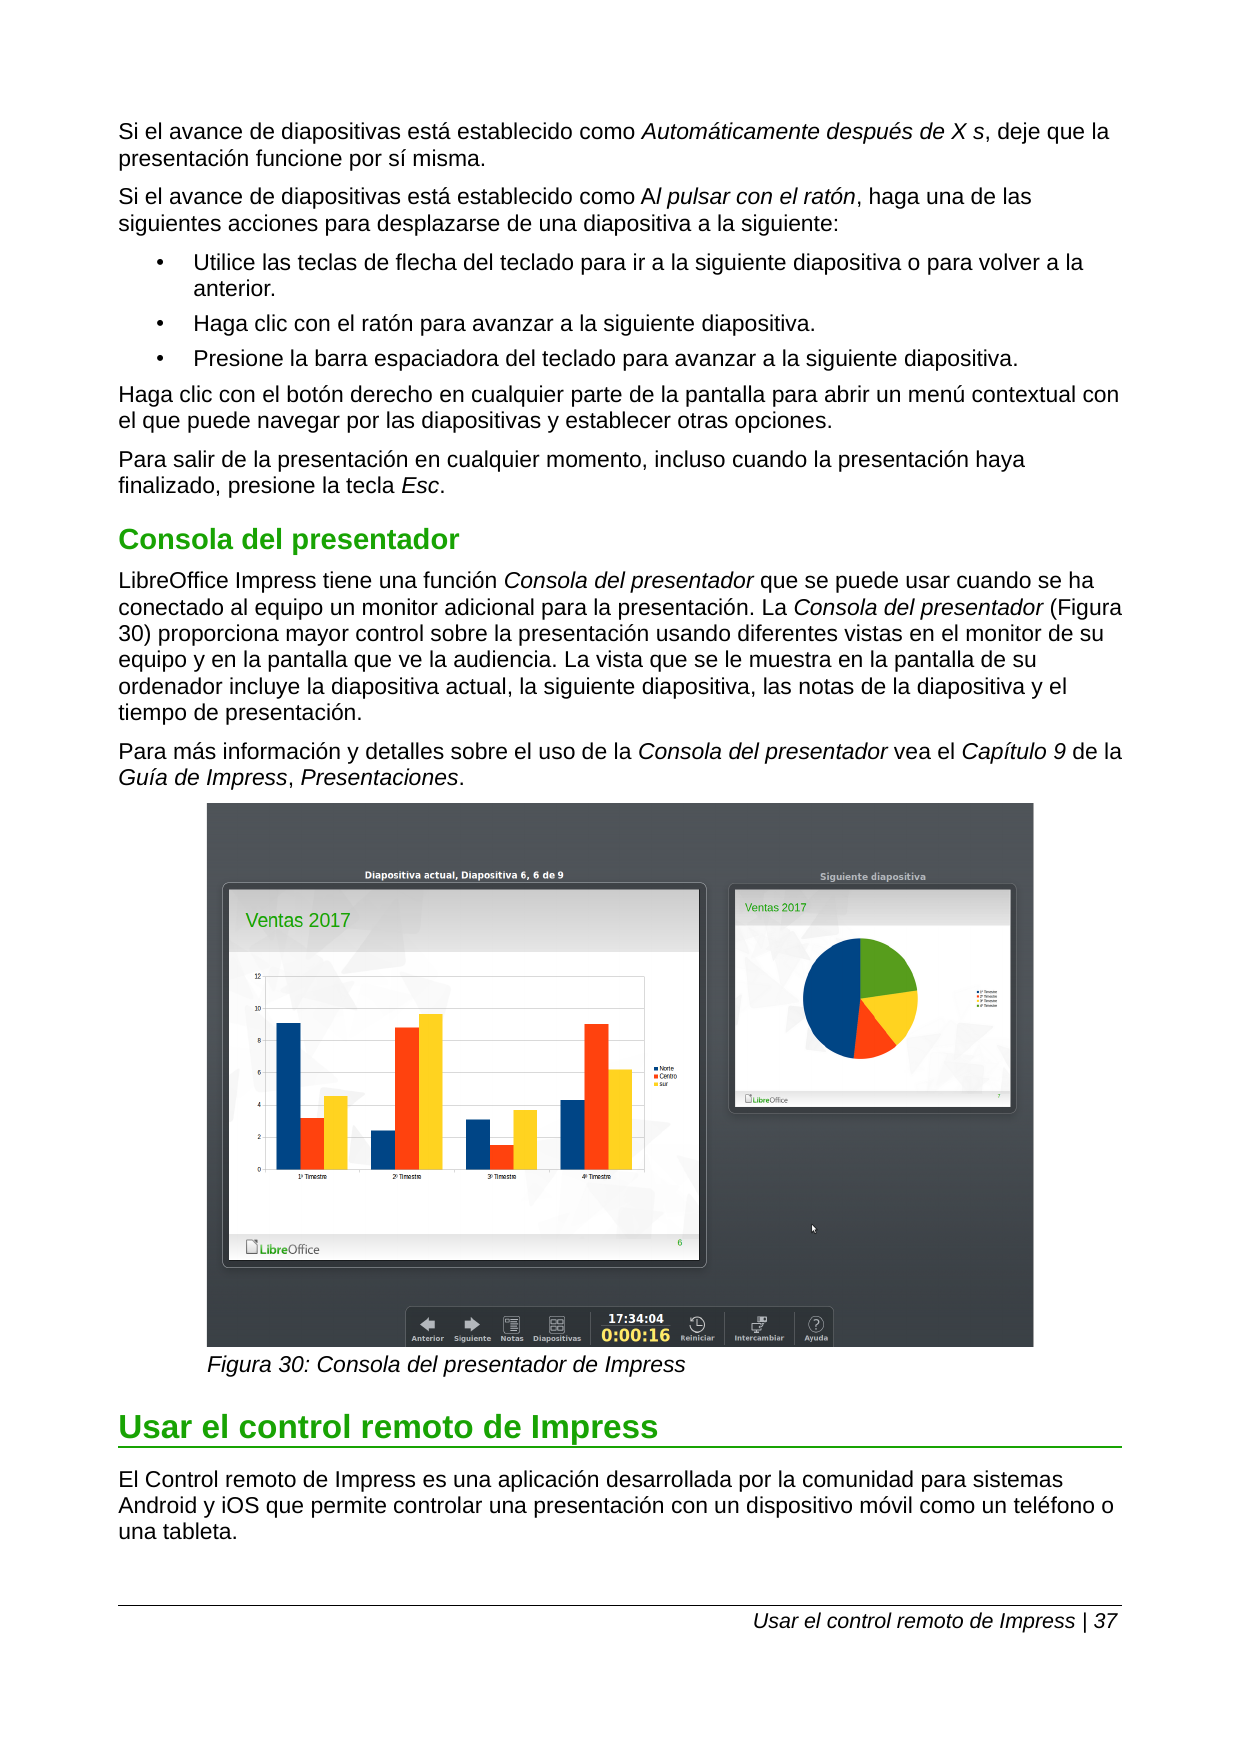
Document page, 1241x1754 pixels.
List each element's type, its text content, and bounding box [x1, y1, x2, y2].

text Para salir de la presentación en cualquier momento, incluso cuando la presentación haya finalizado, presione la tecla Esc. [118, 446, 1122, 498]
text Para más información y detalles sobre el uso de la Consola del presentador vea el Capítulo 9 de la Guía de Impress, Presentaciones. [118, 738, 1122, 791]
list Utilice las teclas de flecha del teclado para ir a la siguiente diapositiva o para volver a la anterior. [156, 248, 1122, 301]
subtitle Usar el control remoto de Impress [118, 1407, 1122, 1446]
picture [206, 803, 1034, 1347]
text Si el avance de diapositivas está establecido como Automáticamente después de X s, deje que la presentación funcione por sí misma. [118, 118, 1122, 171]
list Haga clic con el ratón para avanzar a la siguiente diapositiva. [156, 310, 1122, 336]
text El Control remoto de Impress es una aplicación desarrollada por la comunidad para sistemas Android y iOS que permite controlar una presentación con un dispositivo móvil como un teléfono o una tableta. [118, 1466, 1122, 1544]
text LibreOffice Impress tiene una función Consola del presentador que se puede usar cuando se ha conectado al equipo un monitor adicional para la presentación. La Consola del presentador (Figura 30) proporciona mayor control sobre la presentación usando diferentes vistas en el monitor de su equipo y en la pantalla que ve la audiencia. La vista que se le muestra en la pantalla de su ordenador incluye la diapositiva actual, la siguiente diapositiva, las notas de la diapositiva y el tiempo de presentación. [118, 567, 1122, 726]
text Si el avance de diapositivas está establecido como Al pulsar con el ratón, haga una de las siguientes acciones para desplazarse de una diapositiva a la siguiente: [118, 183, 1122, 236]
text Haga clic con el botón derecho en cualquier parte de la pantalla para abrir un menú contextual con el que puede navegar por las diapositivas y establecer otras opciones. [118, 381, 1122, 433]
text Figura 30: Consola del presentador de Impress [207, 1347, 1033, 1378]
list Presione la barra espaciadora del teclado para avanzar a la siguiente diapositiva. [156, 345, 1122, 372]
subtitle Consola del presentador [118, 522, 1122, 556]
